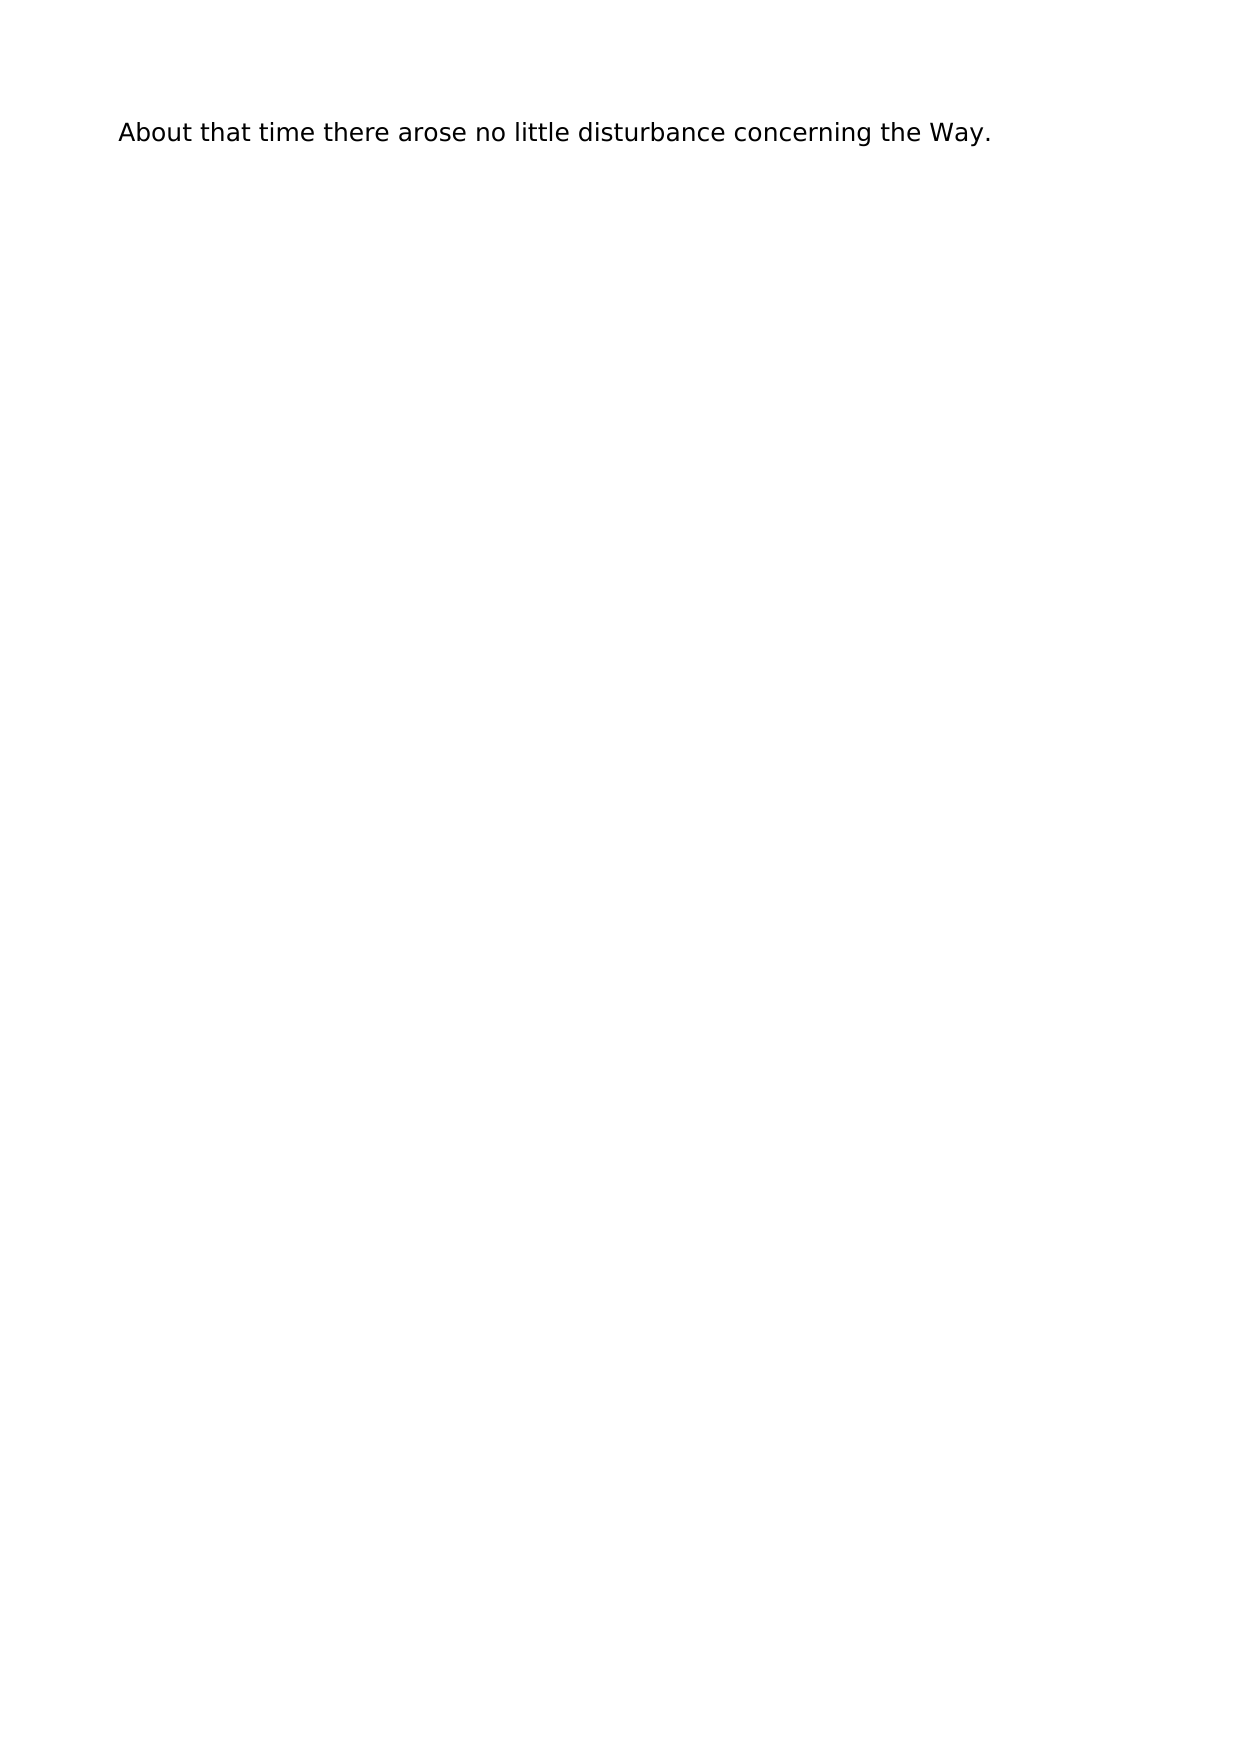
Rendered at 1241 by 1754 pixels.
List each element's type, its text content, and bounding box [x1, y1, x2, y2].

text About that time there arose no little disturbance concerning the Way. [118, 118, 1122, 147]
